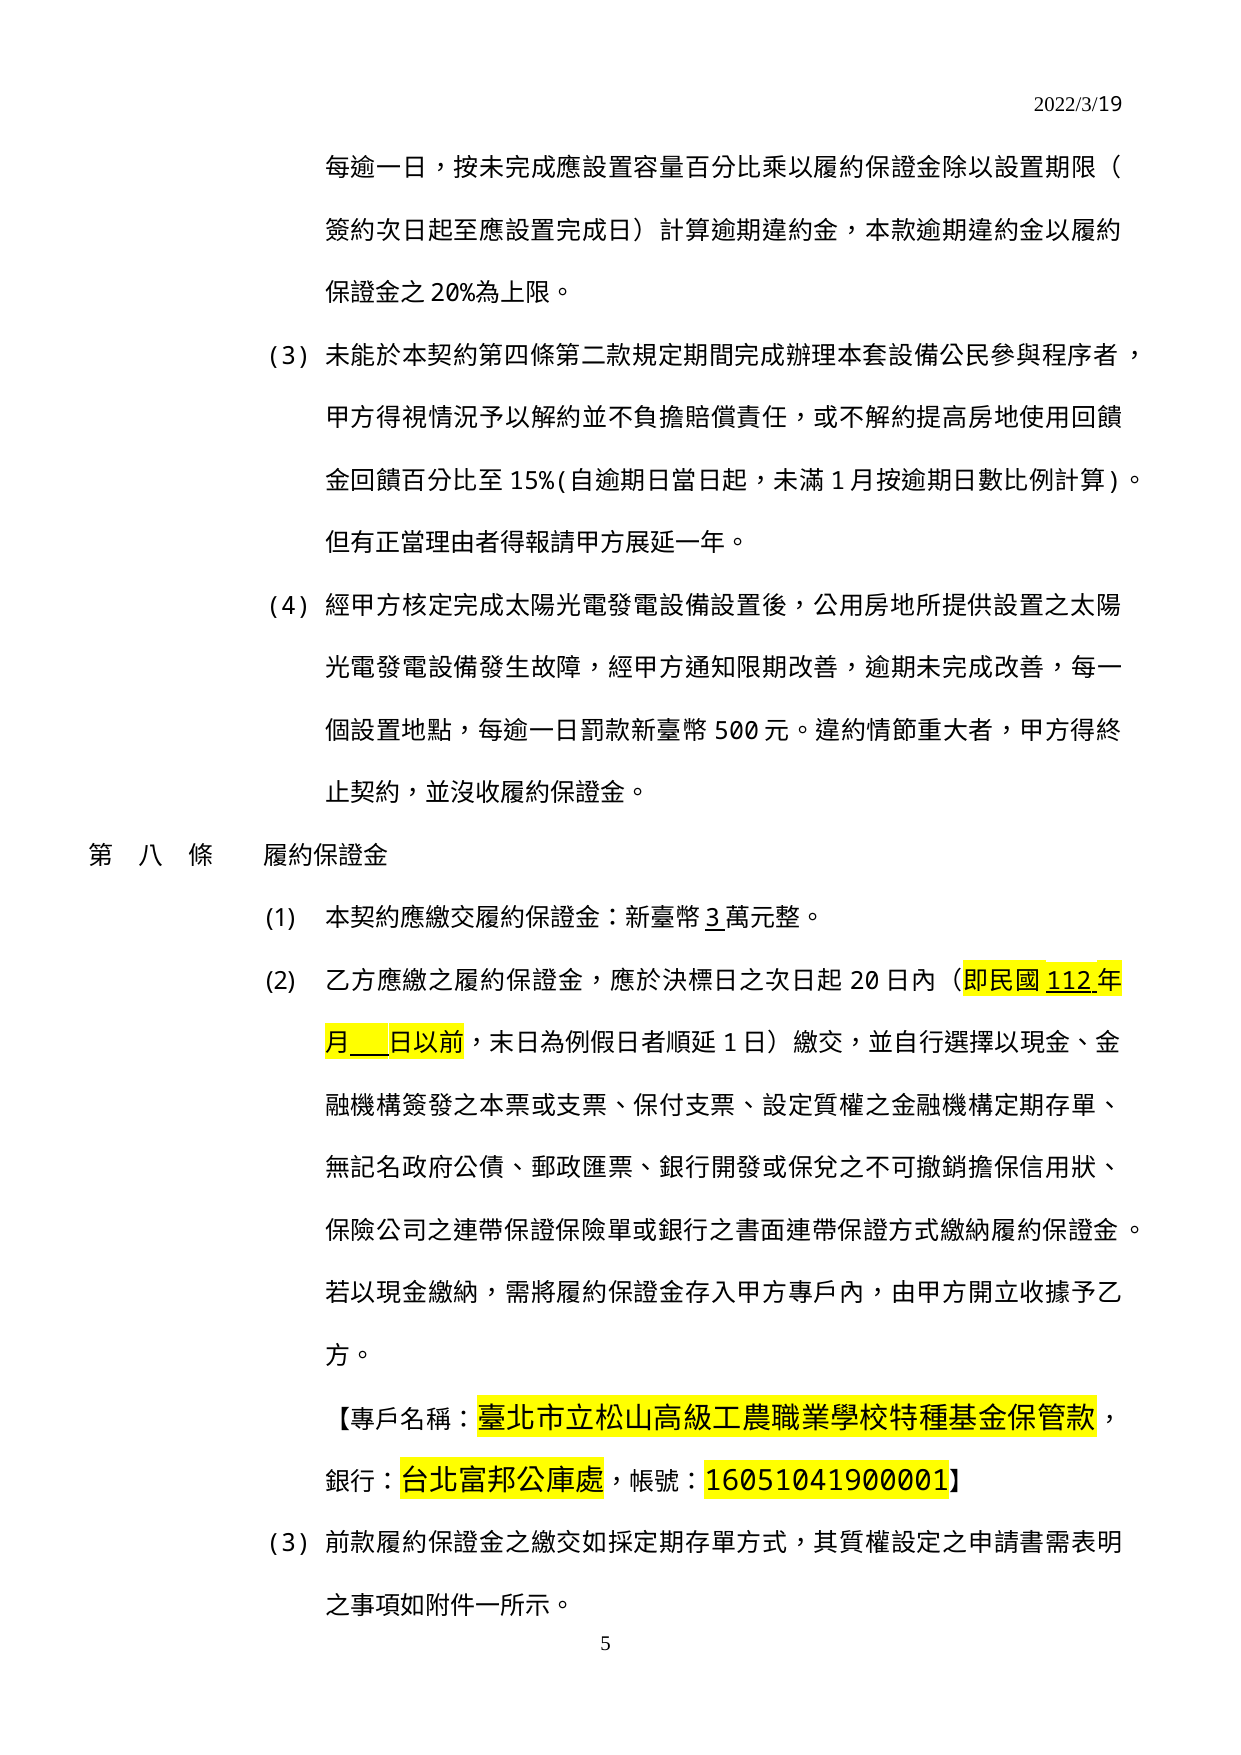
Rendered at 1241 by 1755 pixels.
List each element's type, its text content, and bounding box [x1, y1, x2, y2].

text 第 八 條 履約保證金 [89, 812, 1122, 874]
list 本契約應繳交履約保證金：新臺幣3萬元整。 [266, 874, 1122, 937]
list 未能於本契約第四條第二款規定期間完成辦理本套設備公民參與程序者，甲方得視情況予以解約並不負擔賠償責任，或不解約提高房地使用回饋金回饋百分比至15%(自逾期日當日起，未滿1月按逾期日數比例計算)。但有正當理由者得報請甲方展延一年。 [266, 312, 1122, 562]
list 前款履約保證金之繳交如採定期存單方式，其質權設定之申請書需表明之事項如附件一所示。 [266, 1499, 1122, 1624]
list 乙方應繳之履約保證金，應於決標日之次日起20日內（即民國112年 月 日以前，末日為例假日者順延1日）繳交，並自行選擇以現金、金融機構簽發之本票或支票、保付支票、設定質權之金融機構定期存單、無記名政府公債、郵政匯票、銀行開發或保兌之不可撤銷擔保信用狀、保險公司之連帶保證保險單或銀行之書面連帶保證方式繳納履約保證金。若以現金繳納，需將履約保證金存入甲方專戶內，由甲方開立收據予乙方。 [266, 937, 1122, 1374]
list 未能於本契約第四條第一款規定期間完成並取得台灣電力股份有限公司核發之完成併聯試運轉作業相關證明文件，並送甲方核定設備設置容量，每逾一日，按未完成應設置容量百分比乘以履約保證金除以設置期限（簽約次日起至應設置完成日）計算逾期違約金，本款逾期違約金以履約保證金之20%為上限。 [266, 124, 1122, 312]
list 經甲方核定完成太陽光電發電設備設置後，公用房地所提供設置之太陽光電發電設備發生故障，經甲方通知限期改善，逾期未完成改善，每一個設置地點，每逾一日罰款新臺幣500元。違約情節重大者，甲方得終止契約，並沒收履約保證金。 [266, 562, 1122, 812]
text 【專戶名稱：臺北市立松山高級工農職業學校特種基金保管款，銀行：台北富邦公庫處，帳號：16051041900001】 [325, 1374, 1122, 1499]
